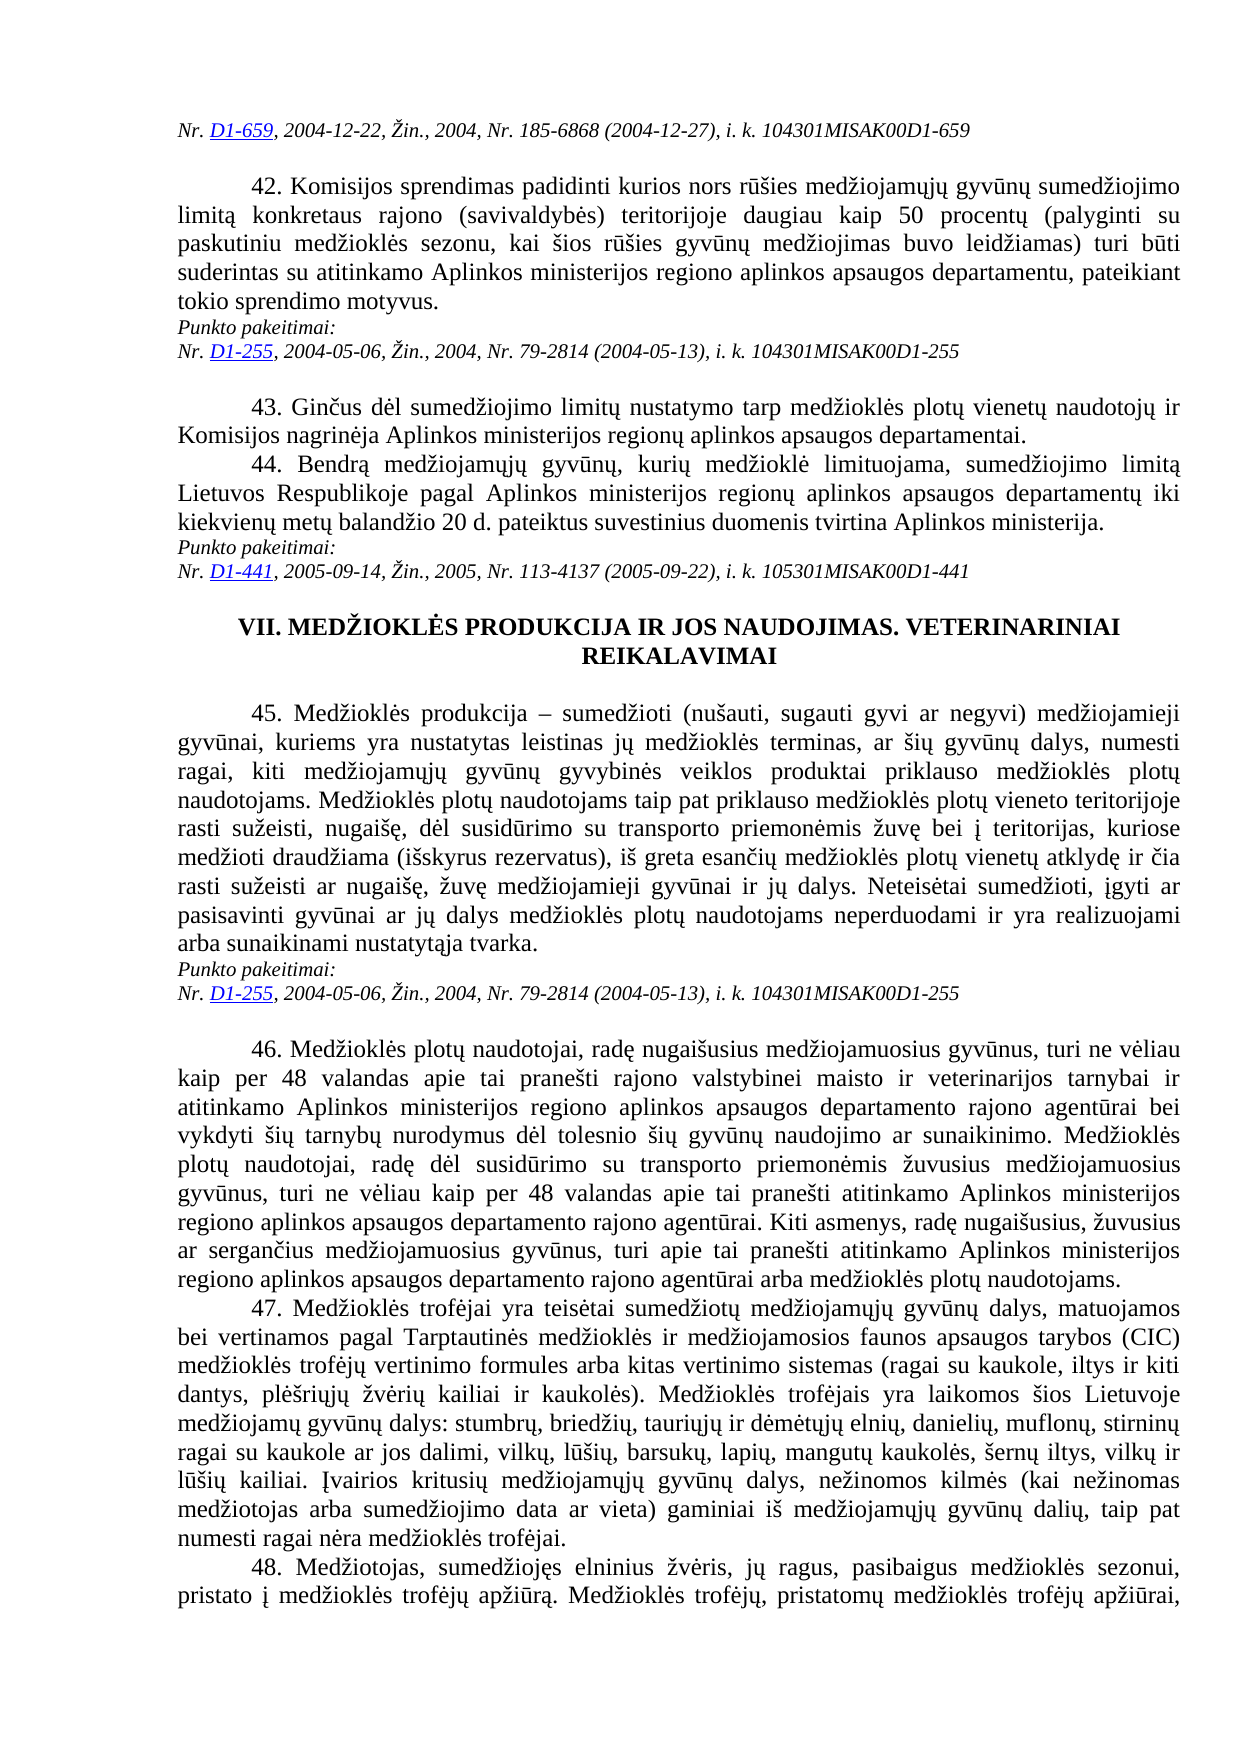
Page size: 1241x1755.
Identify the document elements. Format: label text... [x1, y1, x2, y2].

text VII. Medžioklės produkcija ir jos naudojimas. Veterinariniai reikalavimai [177, 612, 1181, 670]
text 48. Medžiotojas, sumedžiojęs elninius žvėris, jų ragus, pasibaigus medžioklės sezonui, pristato į medžioklės trofėjų apžiūrą. Medžioklės trofėjų, pristatomų medžioklės trofėjų apžiūrai, [177, 1552, 1181, 1609]
text Punkto pakeitimai: [177, 957, 1181, 981]
text 46. Medžioklės plotų naudotojai, radę nugaišusius medžiojamuosius gyvūnus, turi ne vėliau kaip per 48 valandas apie tai pranešti rajono valstybinei maisto ir veterinarijos tarnybai ir atitinkamo Aplinkos ministerijos regiono aplinkos apsaugos departamento rajono agentūrai bei vykdyti šių tarnybų nurodymus dėl tolesnio šių gyvūnų naudojimo ar sunaikinimo. Medžioklės plotų naudotojai, radę dėl susidūrimo su transporto priemonėmis žuvusius medžiojamuosius gyvūnus, turi ne vėliau kaip per 48 valandas apie tai pranešti atitinkamo Aplinkos ministerijos regiono aplinkos apsaugos departamento rajono agentūrai. Kiti asmenys, radę nugaišusius, žuvusius ar sergančius medžiojamuosius gyvūnus, turi apie tai pranešti atitinkamo Aplinkos ministerijos regiono aplinkos apsaugos departamento rajono agentūrai arba medžioklės plotų naudotojams. [177, 1034, 1181, 1293]
text 44. Bendrą medžiojamųjų gyvūnų, kurių medžioklė limituojama, sumedžiojimo limitą Lietuvos Respublikoje pagal Aplinkos ministerijos regionų aplinkos apsaugos departamentų iki kiekvienų metų balandžio 20 d. pateiktus suvestinius duomenis tvirtina Aplinkos ministerija. [177, 449, 1181, 535]
text Nr. D1-255, 2004-05-06, Žin., 2004, Nr. 79-2814 (2004-05-13), i. k. 104301MISAK00D1-255 [177, 981, 1181, 1005]
text 45. Medžioklės produkcija – sumedžioti (nušauti, sugauti gyvi ar negyvi) medžiojamieji gyvūnai, kuriems yra nustatytas leistinas jų medžioklės terminas, ar šių gyvūnų dalys, numesti ragai, kiti medžiojamųjų gyvūnų gyvybinės veiklos produktai priklauso medžioklės plotų naudotojams. Medžioklės plotų naudotojams taip pat priklauso medžioklės plotų vieneto teritorijoje rasti sužeisti, nugaišę, dėl susidūrimo su transporto priemonėmis žuvę bei į teritorijas, kuriose medžioti draudžiama (išskyrus rezervatus), iš greta esančių medžioklės plotų vienetų atklydę ir čia rasti sužeisti ar nugaišę, žuvę medžiojamieji gyvūnai ir jų dalys. Neteisėtai sumedžioti, įgyti ar pasisavinti gyvūnai ar jų dalys medžioklės plotų naudotojams neperduodami ir yra realizuojami arba sunaikinami nustatytąja tvarka. [177, 698, 1181, 957]
text 43. Ginčus dėl sumedžiojimo limitų nustatymo tarp medžioklės plotų vienetų naudotojų ir Komisijos nagrinėja Aplinkos ministerijos regionų aplinkos apsaugos departamentai. [177, 392, 1181, 449]
text 47. Medžioklės trofėjai yra teisėtai sumedžiotų medžiojamųjų gyvūnų dalys, matuojamos bei vertinamos pagal Tarptautinės medžioklės ir medžiojamosios faunos apsaugos tarybos (CIC) medžioklės trofėjų vertinimo formules arba kitas vertinimo sistemas (ragai su kaukole, iltys ir kiti dantys, plėšriųjų žvėrių kailiai ir kaukolės). Medžioklės trofėjais yra laikomos šios Lietuvoje medžiojamų gyvūnų dalys: stumbrų, briedžių, tauriųjų ir dėmėtųjų elnių, danielių, muflonų, stirninų ragai su kaukole ar jos dalimi, vilkų, lūšių, barsukų, lapių, mangutų kaukolės, šernų iltys, vilkų ir lūšių kailiai. Įvairios kritusių medžiojamųjų gyvūnų dalys, nežinomos kilmės (kai nežinomas medžiotojas arba sumedžiojimo data ar vieta) gaminiai iš medžiojamųjų gyvūnų dalių, taip pat numesti ragai nėra medžioklės trofėjai. [177, 1293, 1181, 1552]
text Nr. D1-255, 2004-05-06, Žin., 2004, Nr. 79-2814 (2004-05-13), i. k. 104301MISAK00D1-255 [177, 339, 1181, 363]
text Nr. D1-659, 2004-12-22, Žin., 2004, Nr. 185-6868 (2004-12-27), i. k. 104301MISAK00D1-659 [177, 118, 1181, 142]
text Punkto pakeitimai: [177, 315, 1181, 339]
text Nr. D1-441, 2005-09-14, Žin., 2005, Nr. 113-4137 (2005-09-22), i. k. 105301MISAK00D1-441 [177, 559, 1181, 583]
text Punkto pakeitimai: [177, 535, 1181, 559]
text 42. Komisijos sprendimas padidinti kurios nors rūšies medžiojamųjų gyvūnų sumedžiojimo limitą konkretaus rajono (savivaldybės) teritorijoje daugiau kaip 50 procentų (palyginti su paskutiniu medžioklės sezonu, kai šios rūšies gyvūnų medžiojimas buvo leidžiamas) turi būti suderintas su atitinkamo Aplinkos ministerijos regiono aplinkos apsaugos departamentu, pateikiant tokio sprendimo motyvus. [177, 171, 1181, 315]
